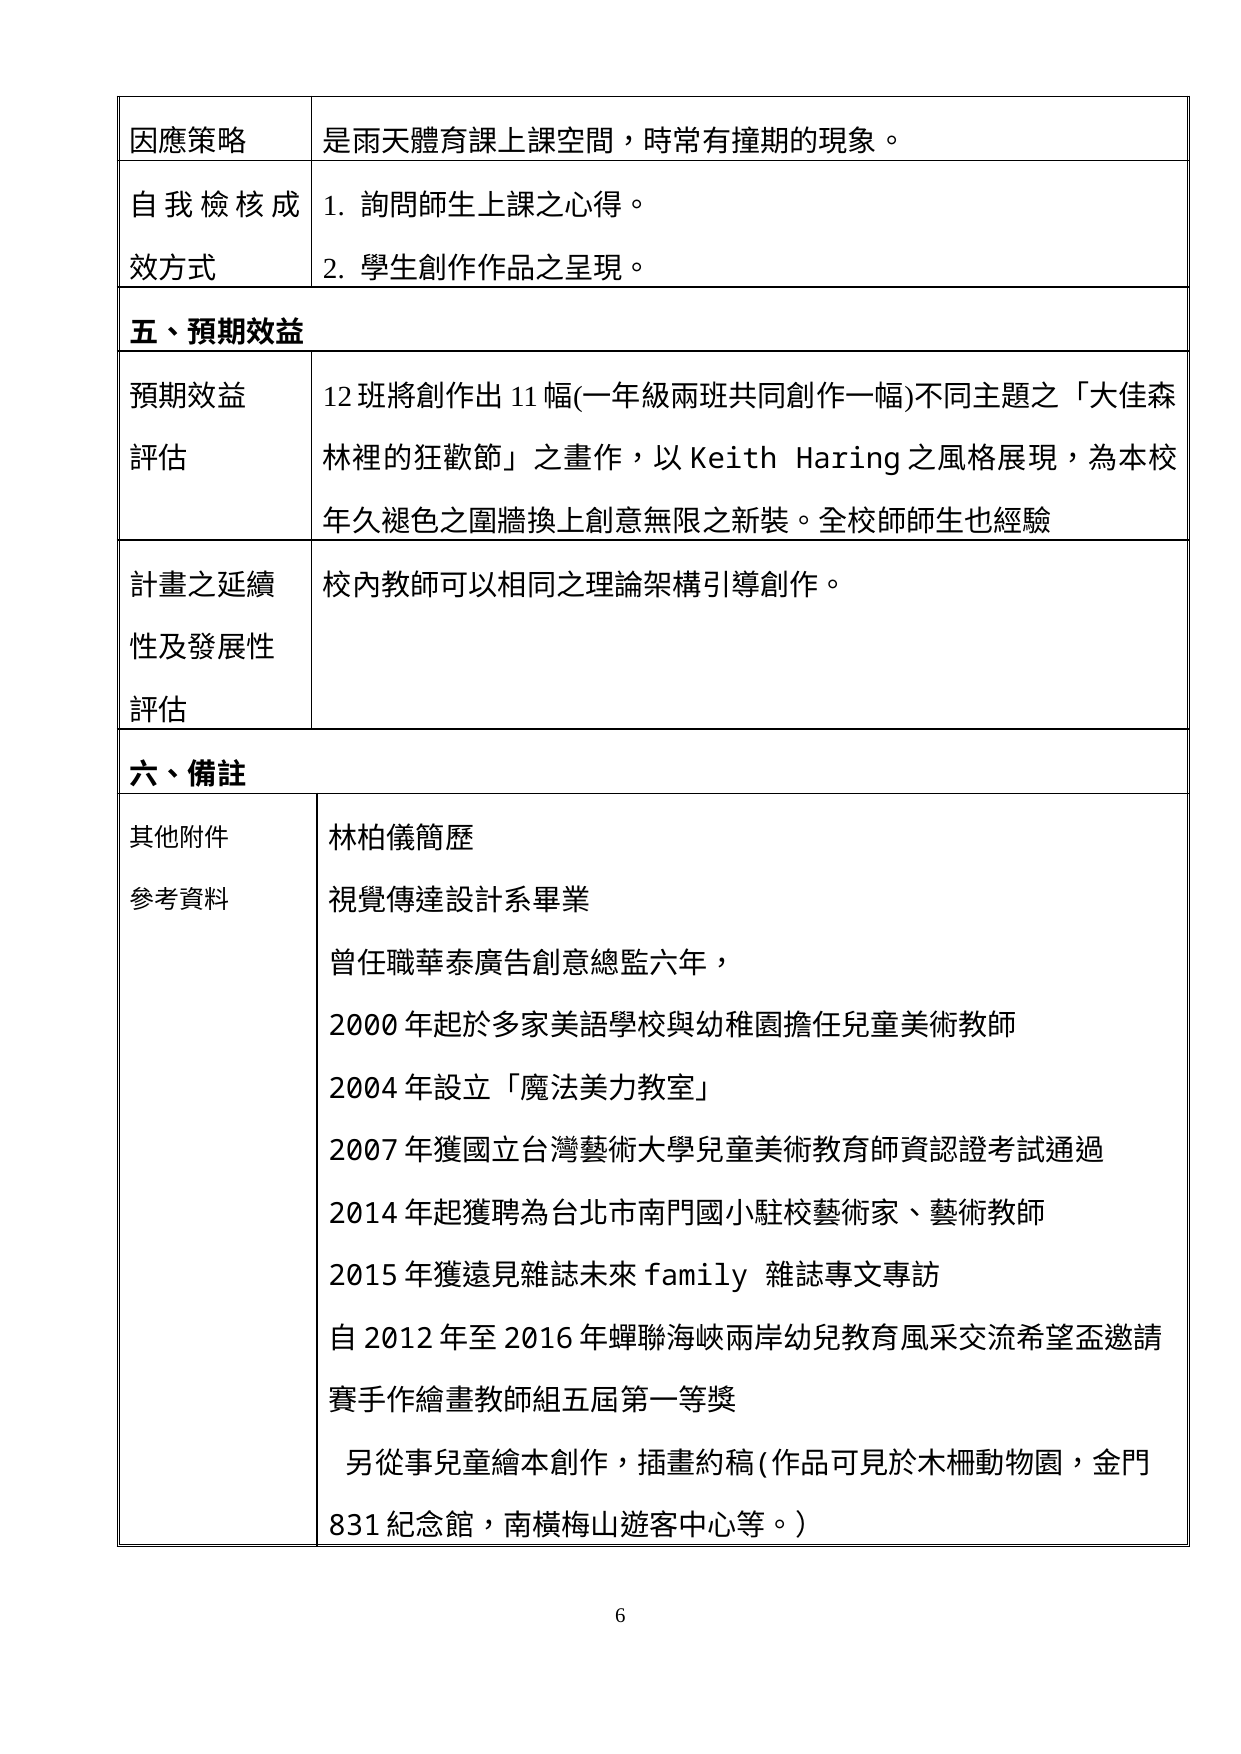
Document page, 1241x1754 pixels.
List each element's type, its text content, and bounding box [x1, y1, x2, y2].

table_cell 五、預期效益 [120, 288, 1187, 350]
table_cell 12班將創作出11幅(一年級兩班共同創作一幅)不同主題之「大佳森林裡的狂歡節」之畫作，以Keith Haring之風格展現，為本校年久褪色之圍牆換上創意無限之新裝。全校師師生也經驗 [312, 352, 1187, 539]
table_cell 六、備註 [120, 730, 1187, 792]
table_cell 是雨天體育課上課空間，時常有撞期的現象。 [312, 97, 1187, 159]
table_cell 計畫之延續性及發展性評估 [120, 541, 311, 728]
table_cell 林柏儀簡歷 視覺傳達設計系畢業 曾任職華泰廣告創意總監六年， 2000年起於多家美語學校與幼稚園擔任兒童美術教師 2004年設立「魔法美力教室」 2007年獲國立台灣藝術大學兒童美術教育師資認證考試通過 2014年起獲聘為台北市南門國小駐校藝術家、藝術教師 2015年獲遠見雜誌未來family 雜誌專文專訪 自2012年至2016年蟬聯海峽兩岸幼兒教育風采交流希望盃邀請賽手作繪畫教師組五屆第一等獎 另從事兒童繪本創作，插畫約稿(作品可見於木柵動物園，金門831紀念館，南橫梅山遊客中心等。） [318, 794, 1187, 1544]
table_cell 自我檢核成效方式 [120, 161, 311, 286]
table_cell 因應策略 [120, 97, 311, 159]
table_cell 其他附件 參考資料 [120, 794, 316, 1544]
table_cell 詢問師生上課之心得。 學生創作作品之呈現。 [312, 161, 1187, 286]
table_cell 校內教師可以相同之理論架構引導創作。 [312, 541, 1187, 728]
table_cell 預期效益 評估 [120, 352, 311, 539]
